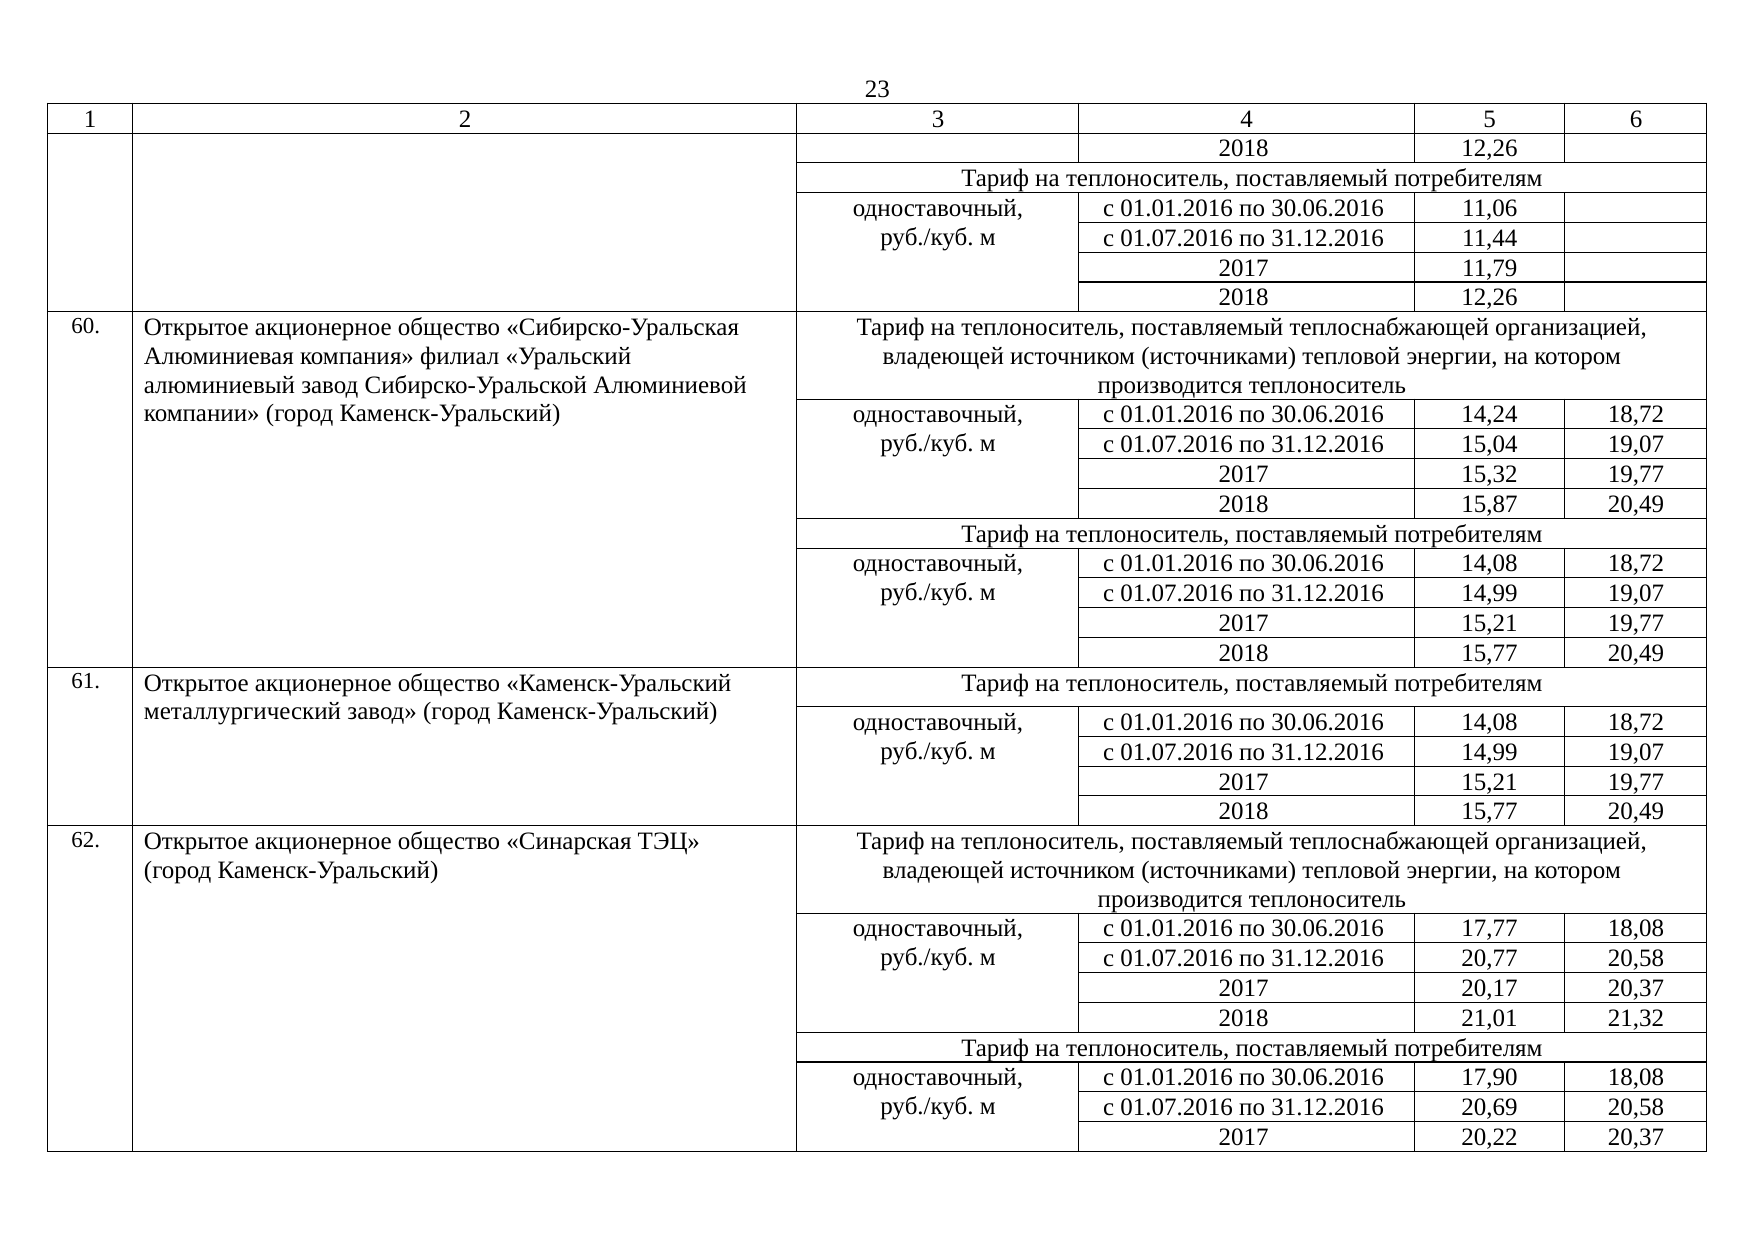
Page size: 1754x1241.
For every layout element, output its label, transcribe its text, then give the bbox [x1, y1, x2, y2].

table_cell 11,06 [1415, 193, 1564, 222]
table_cell с 01.07.2016 по 31.12.2016 [1079, 943, 1414, 972]
table_cell 18,72 [1565, 549, 1706, 577]
table_cell с 01.07.2016 по 31.12.2016 [1079, 429, 1414, 458]
table_cell 14,99 [1415, 578, 1564, 607]
table_cell 2017 [1079, 459, 1414, 488]
table_cell Тариф на теплоноситель, поставляемый потребителям [797, 668, 1706, 706]
table_cell 18,08 [1565, 914, 1706, 942]
table_cell 20,22 [1415, 1122, 1564, 1151]
table_cell 20,49 [1565, 796, 1706, 825]
table_cell 20,17 [1415, 973, 1564, 1002]
table_cell 19,77 [1565, 608, 1706, 637]
table_cell 2018 [1079, 638, 1414, 667]
table_cell одноставочный, руб./куб. м [797, 914, 1078, 1032]
table_cell 15,87 [1415, 489, 1564, 518]
table_cell 18,08 [1565, 1063, 1706, 1091]
table_cell 15,77 [1415, 638, 1564, 667]
table_cell 15,77 [1415, 796, 1564, 825]
table_header 2 [133, 104, 796, 132]
table_cell 20,37 [1565, 973, 1706, 1002]
table_cell 14,24 [1415, 400, 1564, 428]
table_cell 17,77 [1415, 914, 1564, 942]
table_cell Открытое акционерное общество «Сибирско-Уральская Алюминиевая компания» филиал «Уральский алюминиевый завод Сибирско-Уральской Алюминиевой компании» (город Каменск-Уральский) [133, 312, 796, 667]
table_cell 12,26 [1415, 134, 1564, 162]
table_cell с 01.07.2016 по 31.12.2016 [1079, 223, 1414, 252]
table_cell 20,58 [1565, 943, 1706, 972]
table_cell 12,26 [1415, 283, 1564, 311]
table_header 1 [48, 104, 132, 132]
table_cell [1565, 134, 1706, 162]
table_cell 20,49 [1565, 489, 1706, 518]
table_cell 14,99 [1415, 737, 1564, 766]
table_cell Открытое акционерное общество «Каменск-Уральский металлургический завод» (город Каменск-Уральский) [133, 668, 796, 825]
table_cell [1565, 253, 1706, 281]
table_cell Тариф на теплоноситель, поставляемый теплоснабжающей организацией, владеющей источником (источниками) тепловой энергии, на котором производится теплоноситель [797, 826, 1706, 912]
table_header 3 [797, 104, 1078, 132]
table_cell 2017 [1079, 253, 1414, 281]
table_cell 15,21 [1415, 608, 1564, 637]
table_cell 14,08 [1415, 707, 1564, 736]
table_cell 15,04 [1415, 429, 1564, 458]
table_cell [48, 826, 132, 1151]
table_cell [1565, 223, 1706, 252]
table_cell [1565, 193, 1706, 222]
table_cell 19,77 [1565, 767, 1706, 795]
table_cell 2017 [1079, 1122, 1414, 1151]
table_cell [48, 312, 132, 667]
table_cell с 01.01.2016 по 30.06.2016 [1079, 914, 1414, 942]
table_cell 2017 [1079, 608, 1414, 637]
table_cell с 01.01.2016 по 30.06.2016 [1079, 1063, 1414, 1091]
table_cell 11,79 [1415, 253, 1564, 281]
table_header 6 [1565, 104, 1706, 132]
table_cell одноставочный, руб./куб. м [797, 400, 1078, 518]
table_cell одноставочный, руб./куб. м [797, 1063, 1078, 1151]
table_header 4 [1079, 104, 1414, 132]
table_cell с 01.07.2016 по 31.12.2016 [1079, 737, 1414, 766]
table_cell [133, 134, 796, 311]
table_cell с 01.01.2016 по 30.06.2016 [1079, 549, 1414, 577]
table_cell Тариф на теплоноситель, поставляемый потребителям [797, 519, 1706, 547]
table_cell одноставочный, руб./куб. м [797, 707, 1078, 825]
table_cell 17,90 [1415, 1063, 1564, 1091]
table_cell 20,58 [1565, 1092, 1706, 1121]
table_cell 20,37 [1565, 1122, 1706, 1151]
table_cell Тариф на теплоноситель, поставляемый потребителям [797, 163, 1706, 192]
table_cell [48, 134, 132, 311]
table_cell Тариф на теплоноситель, поставляемый потребителям [797, 1033, 1706, 1061]
table_cell 2017 [1079, 973, 1414, 1002]
table_cell одноставочный, руб./куб. м [797, 549, 1078, 667]
table_cell 2018 [1079, 796, 1414, 825]
table_cell 20,69 [1415, 1092, 1564, 1121]
table_cell 2017 [1079, 767, 1414, 795]
table_header 5 [1415, 104, 1564, 132]
table_cell 11,44 [1415, 223, 1564, 252]
table_cell с 01.01.2016 по 30.06.2016 [1079, 193, 1414, 222]
table_cell Открытое акционерное общество «Синарская ТЭЦ» (город Каменск-Уральский) [133, 826, 796, 1151]
table_cell 15,32 [1415, 459, 1564, 488]
table_cell [1565, 283, 1706, 311]
table_cell 2018 [1079, 1003, 1414, 1032]
table_cell 21,32 [1565, 1003, 1706, 1032]
table_cell 20,49 [1565, 638, 1706, 667]
table_cell [48, 668, 132, 825]
table_cell Тариф на теплоноситель, поставляемый теплоснабжающей организацией, владеющей источником (источниками) тепловой энергии, на котором производится теплоноситель [797, 312, 1706, 398]
table_cell [797, 134, 1078, 162]
table_cell 14,08 [1415, 549, 1564, 577]
table_cell с 01.01.2016 по 30.06.2016 [1079, 707, 1414, 736]
table_cell одноставочный, руб./куб. м [797, 193, 1078, 311]
table_cell с 01.01.2016 по 30.06.2016 [1079, 400, 1414, 428]
table_cell 21,01 [1415, 1003, 1564, 1032]
table_cell 18,72 [1565, 707, 1706, 736]
table_cell 2018 [1079, 489, 1414, 518]
table_cell 20,77 [1415, 943, 1564, 972]
table_cell 15,21 [1415, 767, 1564, 795]
table_cell 2018 [1079, 283, 1414, 311]
table_cell 19,07 [1565, 737, 1706, 766]
table_cell 19,77 [1565, 459, 1706, 488]
table_cell 2018 [1079, 134, 1414, 162]
table_cell 19,07 [1565, 578, 1706, 607]
table_cell с 01.07.2016 по 31.12.2016 [1079, 578, 1414, 607]
table_cell 18,72 [1565, 400, 1706, 428]
table_cell 19,07 [1565, 429, 1706, 458]
table_cell с 01.07.2016 по 31.12.2016 [1079, 1092, 1414, 1121]
